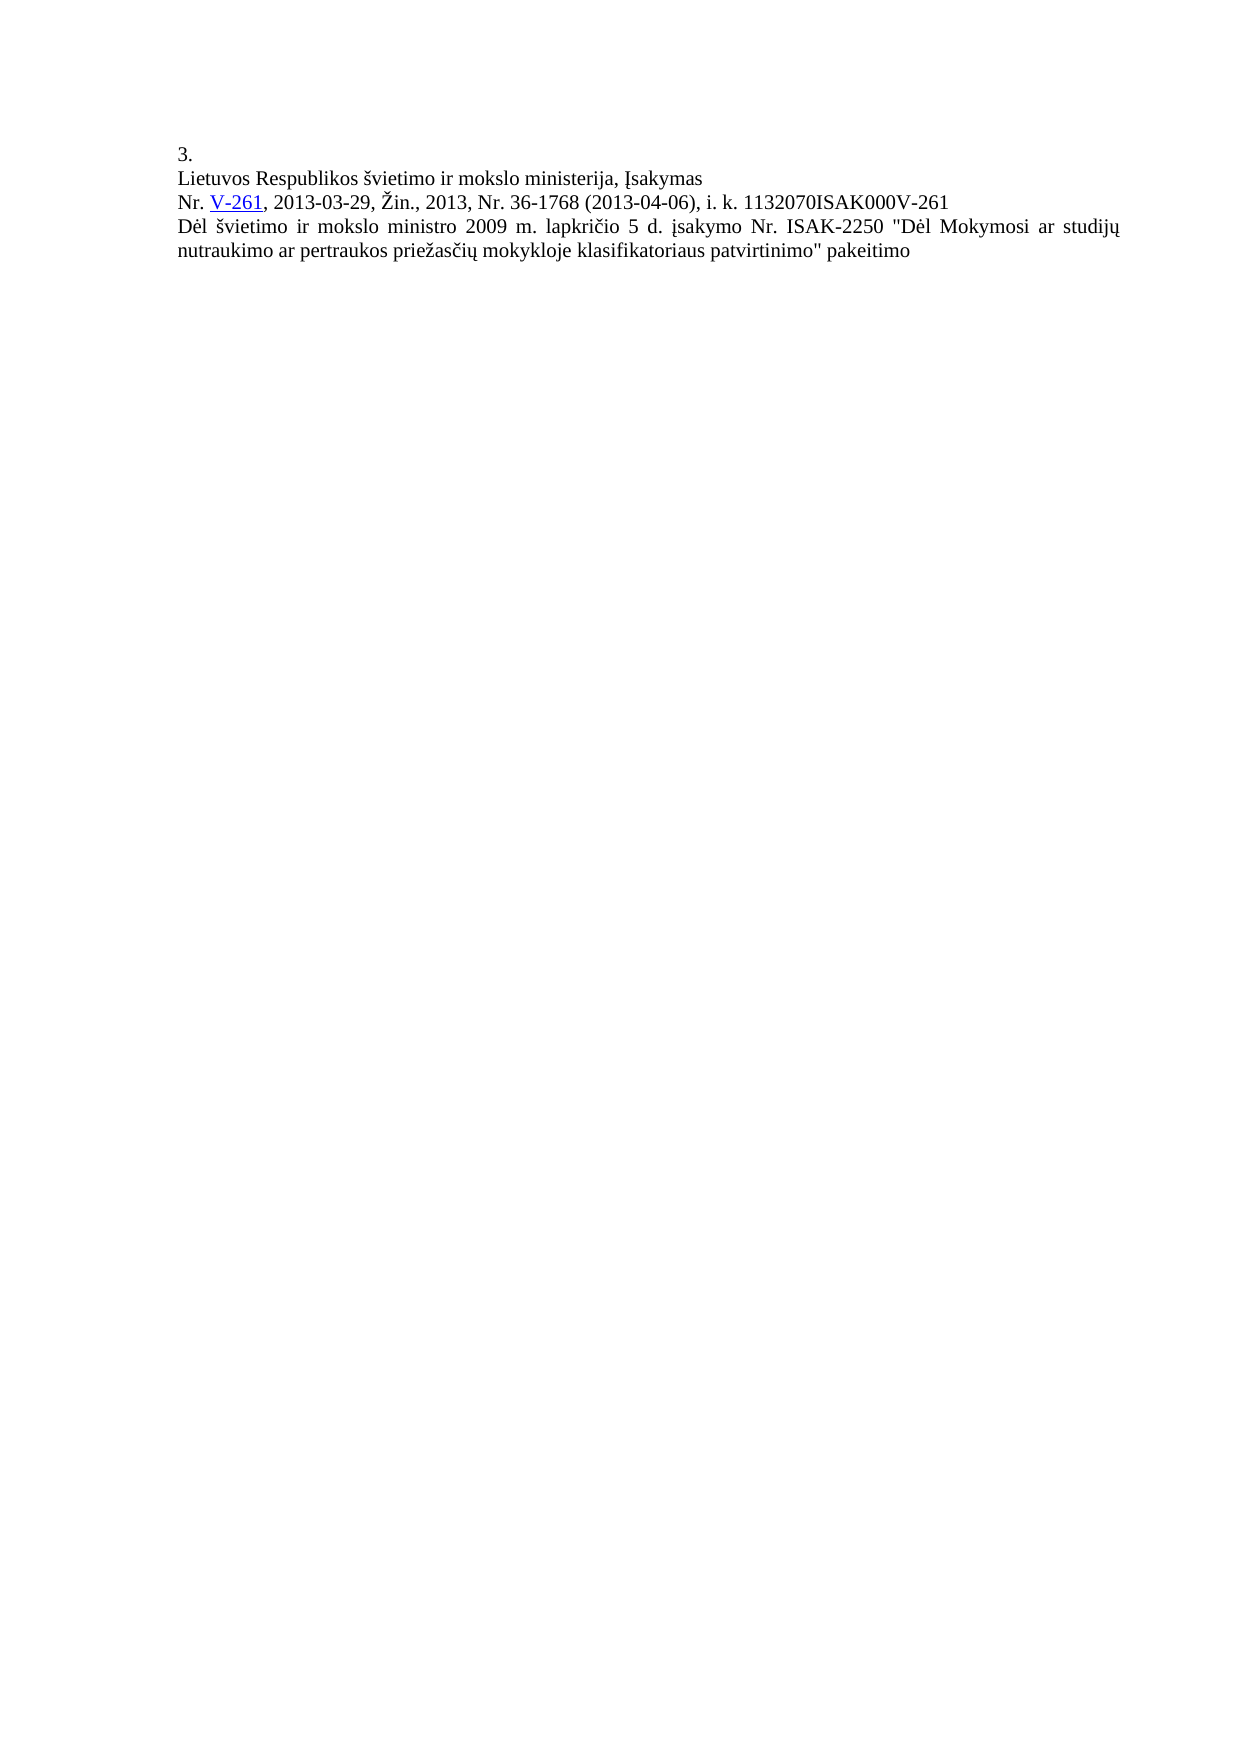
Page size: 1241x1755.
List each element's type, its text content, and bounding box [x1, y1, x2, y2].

text Nr. V-261, 2013-03-29, Žin., 2013, Nr. 36-1768 (2013-04-06), i. k. 1132070ISAK000V-261 [177, 190, 1122, 214]
text Lietuvos Respublikos švietimo ir mokslo ministerija, Įsakymas [177, 166, 1122, 190]
text Dėl švietimo ir mokslo ministro 2009 m. lapkričio 5 d. įsakymo Nr. ISAK-2250 "Dėl Mokymosi ar studijų nutraukimo ar pertraukos priežasčių mokykloje klasifikatoriaus patvirtinimo" pakeitimo [177, 214, 1122, 262]
text 3. [177, 142, 1122, 166]
